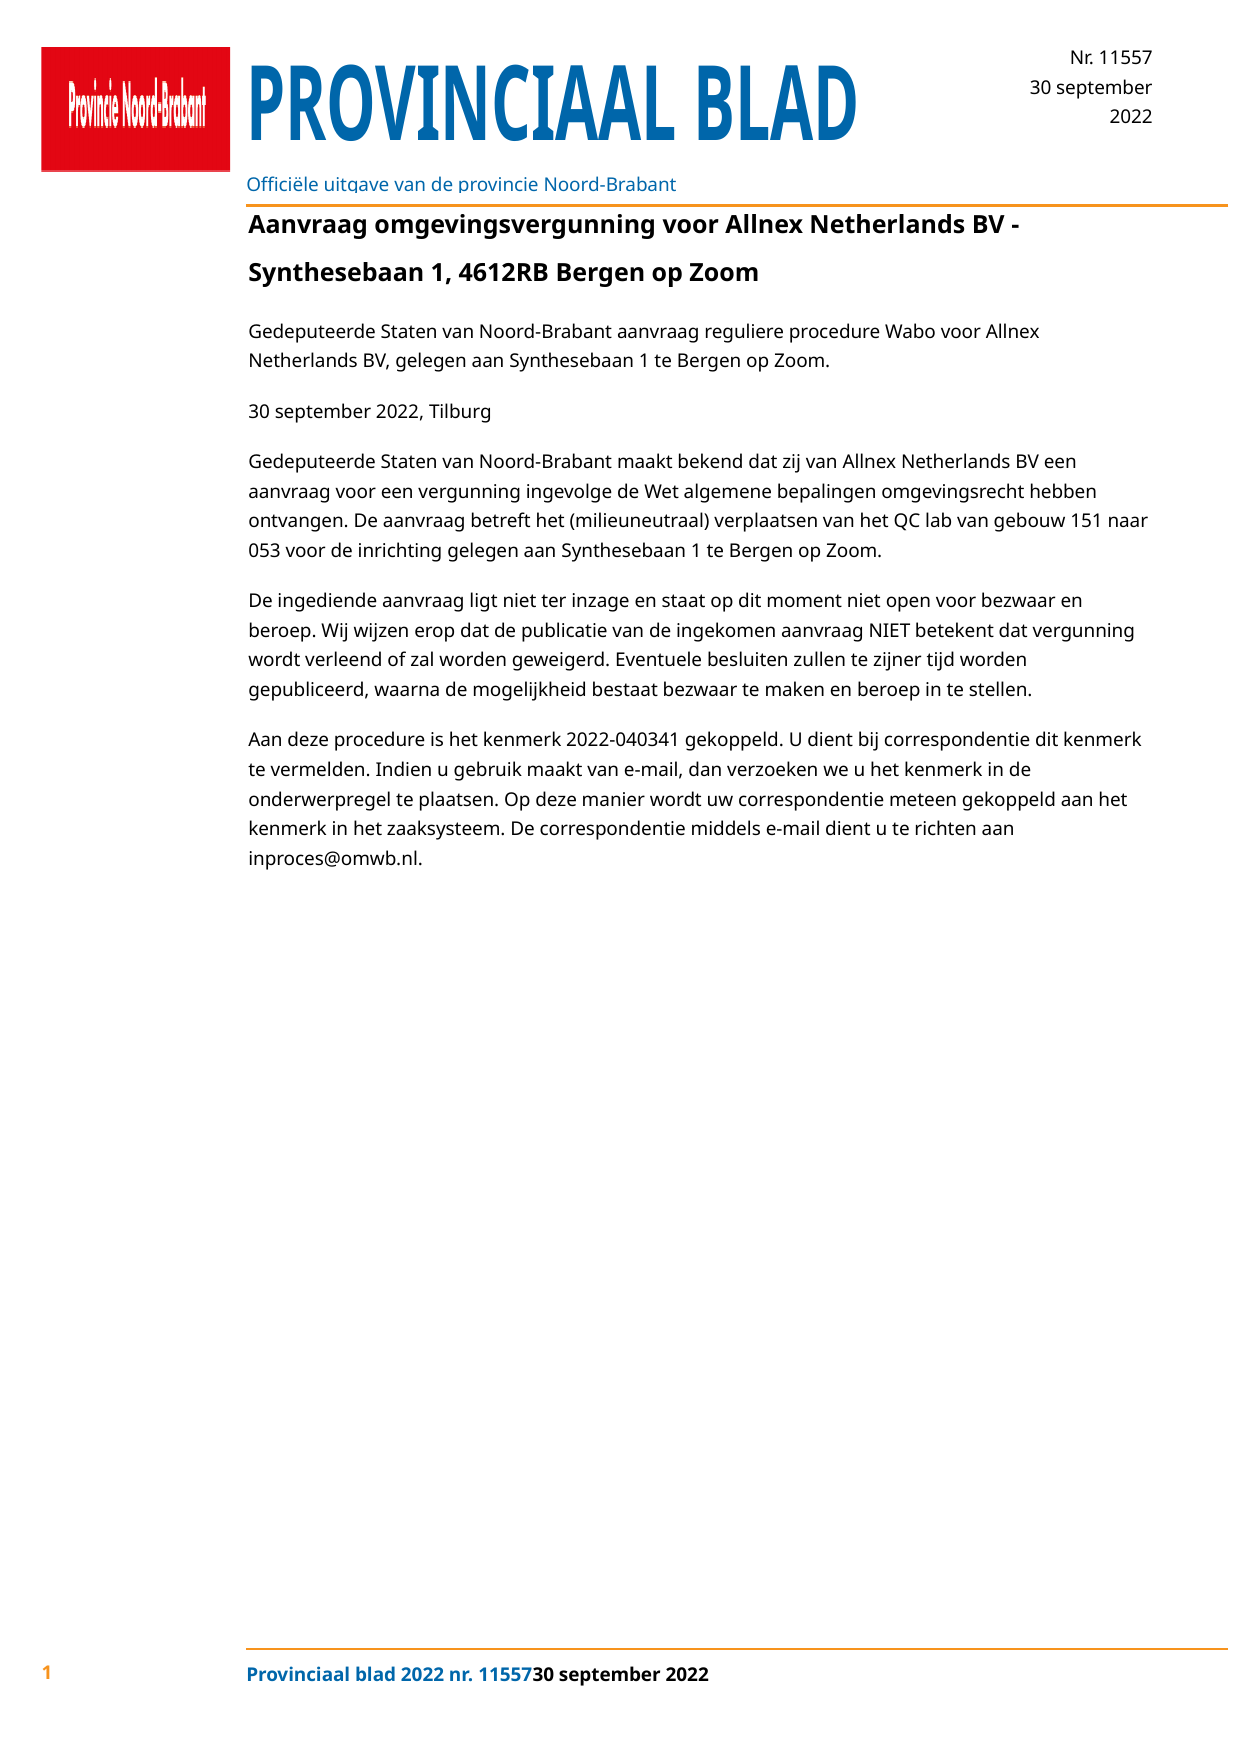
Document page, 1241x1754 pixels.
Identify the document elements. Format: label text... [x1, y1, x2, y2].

text 30 september 2022, Tilburg [248, 398, 1152, 424]
picture [41, 47, 231, 172]
text Aanvraag omgevingsvergunning voor Allnex Netherlands BV - Synthesebaan 1, 4612RB Bergen op Zoom [248, 207, 1152, 288]
text Gedeputeerde Staten van Noord-Brabant aanvraag reguliere procedure Wabo voor Allnex Netherlands BV, gelegen aan Synthesebaan 1 te Bergen op Zoom. [248, 318, 1152, 373]
text Aan deze procedure is het kenmerk 2022-040341 gekoppeld. U dient bij correspondentie dit kenmerk te vermelden. Indien u gebruik maakt van e-mail, dan verzoeken we u het kenmerk in de onderwerpregel te plaatsen. Op deze manier wordt uw correspondentie meteen gekoppeld aan het kenmerk in het zaaksysteem. De correspondentie middels e-mail dient u te richten aan inproces@omwb.nl. [248, 727, 1152, 871]
text De ingediende aanvraag ligt niet ter inzage en staat op dit moment niet open voor bezwaar en beroep. Wij wijzen erop dat de publicatie van de ingekomen aanvraag NIET betekent dat vergunning wordt verleend of zal worden geweigerd. Eventuele besluiten zullen te zijner tijd worden gepubliceerd, waarna de mogelijkheid bestaat bezwaar te maken en beroep in te stellen. [248, 587, 1152, 702]
text Gedeputeerde Staten van Noord-Brabant maakt bekend dat zij van Allnex Netherlands BV een aanvraag voor een vergunning ingevolge de Wet algemene bepalingen omgevingsrecht hebben ontvangen. De aanvraag betreft het (milieuneutraal) verplaatsen van het QC lab van gebouw 151 naar 053 voor de inrichting gelegen aan Synthesebaan 1 te Bergen op Zoom. [248, 448, 1152, 563]
